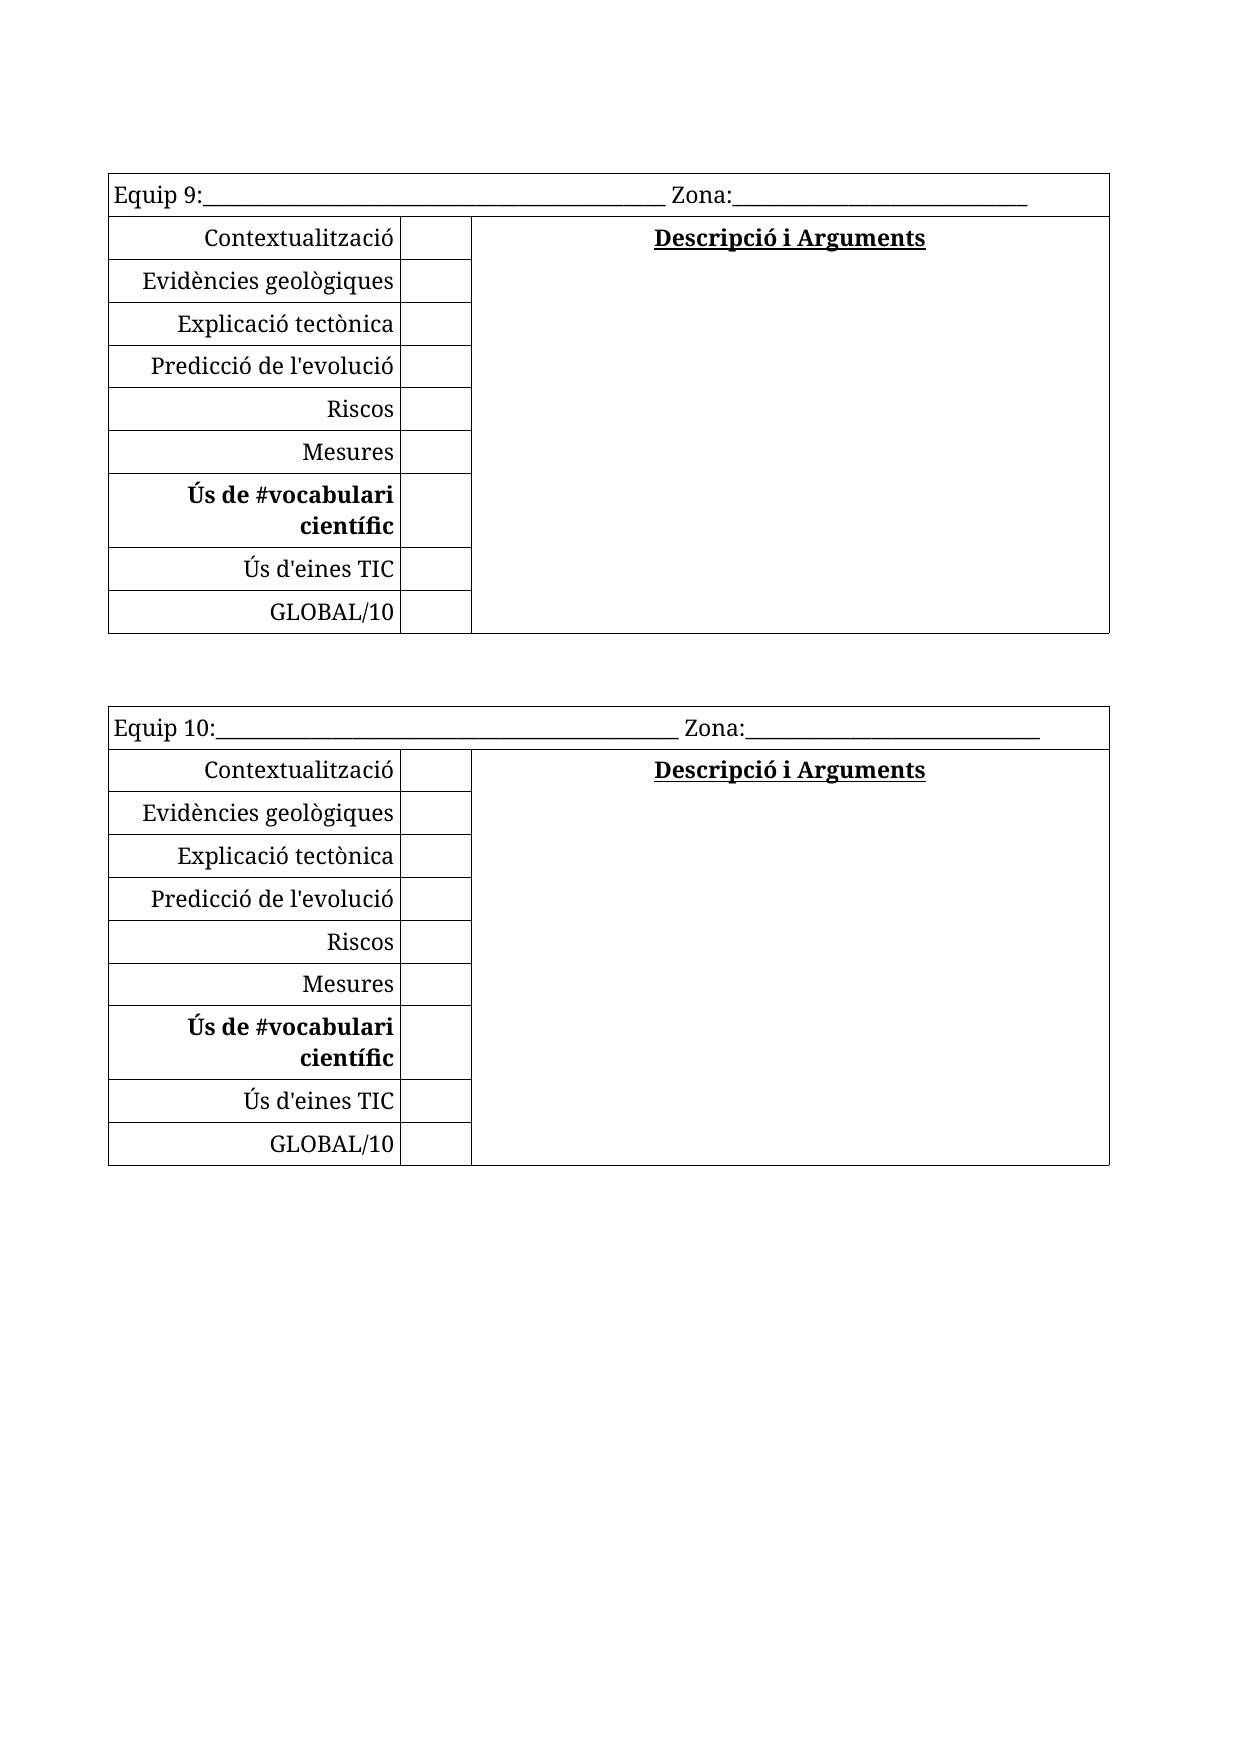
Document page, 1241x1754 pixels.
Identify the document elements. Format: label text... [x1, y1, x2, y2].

table_cell [401, 548, 471, 590]
table_cell [401, 835, 471, 877]
table_cell Predicció de l'evolució [109, 878, 400, 920]
table_cell [401, 1123, 471, 1165]
table_cell [401, 964, 471, 1005]
table_cell Ús de #vocabulari científic [109, 1006, 400, 1079]
table_cell [401, 792, 471, 834]
table_cell Predicció de l'evolució [109, 346, 400, 387]
table_header Equip 10:____________________________________________ Zona:____________________________ [109, 707, 1109, 748]
table_cell Ús de #vocabulari científic [109, 474, 400, 547]
table_header Equip 9:____________________________________________ Zona:____________________________ [109, 174, 1109, 216]
table_cell Evidències geològiques [109, 260, 400, 302]
table_cell Ús d'eines TIC [109, 548, 400, 590]
table_cell GLOBAL/10 [109, 1123, 400, 1165]
table_cell [401, 431, 471, 473]
table_cell [401, 1006, 471, 1079]
table_cell [401, 260, 471, 302]
table_cell Mesures [109, 964, 400, 1005]
table_cell [401, 474, 471, 547]
table_cell Contextualització [109, 750, 400, 791]
table_cell [401, 303, 471, 344]
table_cell Descripció i Arguments [472, 217, 1109, 633]
table_cell [401, 388, 471, 430]
table_cell Descripció i Arguments [472, 750, 1109, 1165]
table_cell Evidències geològiques [109, 792, 400, 834]
table_cell [401, 1080, 471, 1122]
table_cell Contextualització [109, 217, 400, 259]
table_cell Riscos [109, 921, 400, 962]
table_cell [401, 921, 471, 962]
table_cell [401, 346, 471, 387]
table_cell Explicació tectònica [109, 303, 400, 344]
table_cell Mesures [109, 431, 400, 473]
table_cell [401, 591, 471, 633]
table_cell Explicació tectònica [109, 835, 400, 877]
table_cell GLOBAL/10 [109, 591, 400, 633]
table_cell [401, 750, 471, 791]
table_cell Ús d'eines TIC [109, 1080, 400, 1122]
table_cell Riscos [109, 388, 400, 430]
table_cell [401, 878, 471, 920]
table_cell [401, 217, 471, 259]
